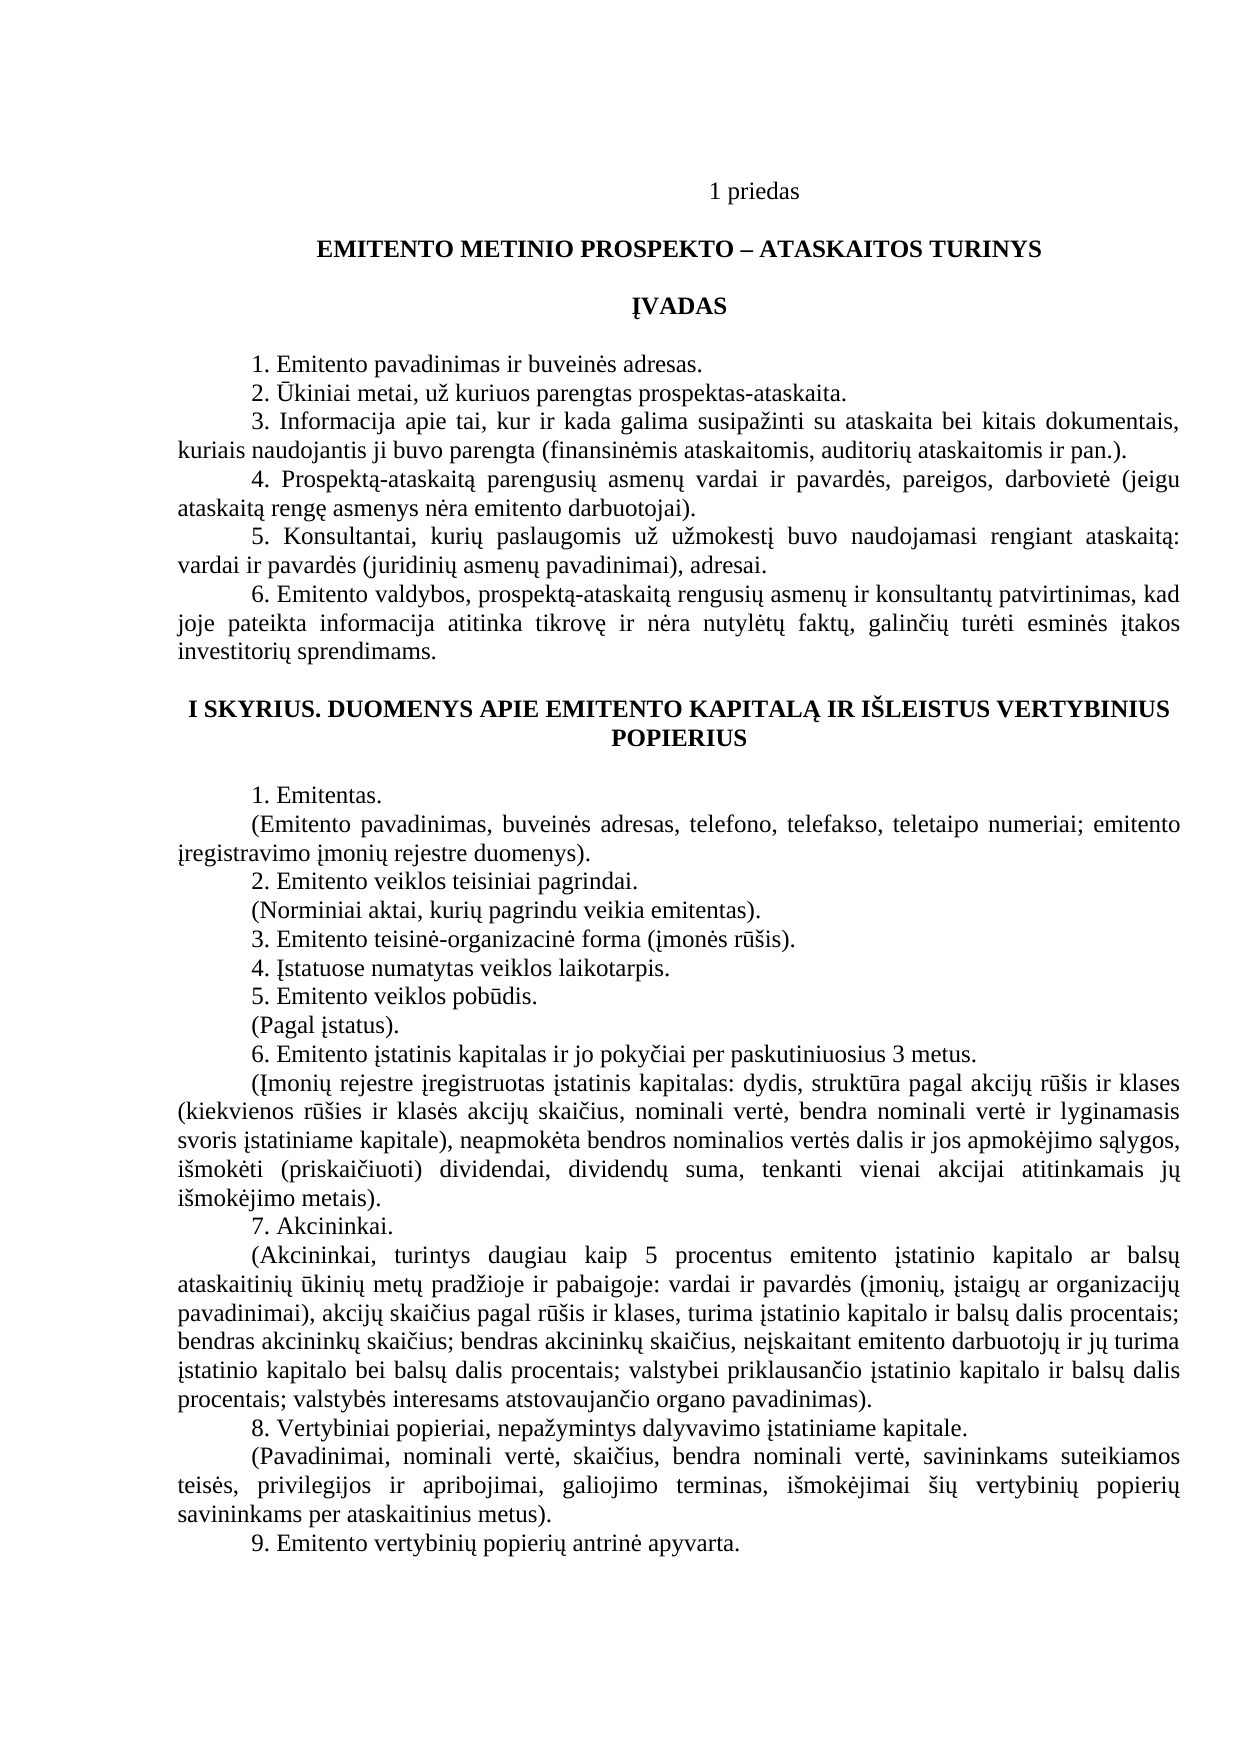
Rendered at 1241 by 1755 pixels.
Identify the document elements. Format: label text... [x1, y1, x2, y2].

text 4. Įstatuose numatytas veiklos laikotarpis. [177, 953, 1181, 981]
text 4. Prospektą-ataskaitą parengusių asmenų vardai ir pavardės, pareigos, darbovietė (jeigu ataskaitą rengę asmenys nėra emitento darbuotojai). [177, 464, 1181, 521]
text (Emitento pavadinimas, buveinės adresas, telefono, telefakso, teletaipo numeriai; emitento įregistravimo įmonių rejestre duomenys). [177, 809, 1181, 866]
text 1 priedas [177, 176, 1181, 205]
text 2. Emitento veiklos teisiniai pagrindai. [177, 866, 1181, 895]
text (Norminiai aktai, kurių pagrindu veikia emitentas). [177, 895, 1181, 924]
text 5. Emitento veiklos pobūdis. [177, 981, 1181, 1010]
text (Akcininkai, turintys daugiau kaip 5 procentus emitento įstatinio kapitalo ar balsų ataskaitinių ūkinių metų pradžioje ir pabaigoje: vardai ir pavardės (įmonių, įstaigų ar organizacijų pavadinimai), akcijų skaičius pagal rūšis ir klases, turima įstatinio kapitalo ir balsų dalis procentais; bendras akcininkų skaičius; bendras akcininkų skaičius, neįskaitant emitento darbuotojų ir jų turima įstatinio kapitalo bei balsų dalis procentais; valstybei priklausančio įstatinio kapitalo ir balsų dalis procentais; valstybės interesams atstovaujančio organo pavadinimas). [177, 1240, 1181, 1413]
text 1. Emitentas. [177, 780, 1181, 809]
text 6. Emitento įstatinis kapitalas ir jo pokyčiai per paskutiniuosius 3 metus. [177, 1039, 1181, 1068]
text 3. Emitento teisinė-organizacinė forma (įmonės rūšis). [177, 924, 1181, 953]
text 9. Emitento vertybinių popierių antrinė apyvarta. [177, 1528, 1181, 1556]
text 8. Vertybiniai popieriai, nepažymintys dalyvavimo įstatiniame kapitale. [177, 1413, 1181, 1441]
text ĮVADAS [177, 291, 1181, 320]
text 2. Ūkiniai metai, už kuriuos parengtas prospektas-ataskaita. [177, 378, 1181, 406]
text 7. Akcininkai. [177, 1211, 1181, 1240]
text EMITENTO METINIO PROSPEKTO – ATASKAITOS TURINYS [177, 234, 1181, 263]
text 6. Emitento valdybos, prospektą-ataskaitą rengusių asmenų ir konsultantų patvirtinimas, kad joje pateikta informacija atitinka tikrovę ir nėra nutylėtų faktų, galinčių turėti esminės įtakos investitorių sprendimams. [177, 579, 1181, 665]
text 3. Informacija apie tai, kur ir kada galima susipažinti su ataskaita bei kitais dokumentais, kuriais naudojantis ji buvo parengta (finansinėmis ataskaitomis, auditorių ataskaitomis ir pan.). [177, 406, 1181, 464]
text 1. Emitento pavadinimas ir buveinės adresas. [177, 349, 1181, 378]
text 5. Konsultantai, kurių paslaugomis už užmokestį buvo naudojamasi rengiant ataskaitą: vardai ir pavardės (juridinių asmenų pavadinimai), adresai. [177, 521, 1181, 579]
text (Pagal įstatus). [177, 1010, 1181, 1039]
text I skyrius. Duomenys apie emitento kapitalą ir išleistus vertybinius popierius [177, 694, 1181, 751]
text (Pavadinimai, nominali vertė, skaičius, bendra nominali vertė, savininkams suteikiamos teisės, privilegijos ir apribojimai, galiojimo terminas, išmokėjimai šių vertybinių popierių savininkams per ataskaitinius metus). [177, 1441, 1181, 1528]
text (Įmonių rejestre įregistruotas įstatinis kapitalas: dydis, struktūra pagal akcijų rūšis ir klases (kiekvienos rūšies ir klasės akcijų skaičius, nominali vertė, bendra nominali vertė ir lyginamasis svoris įstatiniame kapitale), neapmokėta bendros nominalios vertės dalis ir jos apmokėjimo sąlygos, išmokėti (priskaičiuoti) dividendai, dividendų suma, tenkanti vienai akcijai atitinkamais jų išmokėjimo metais). [177, 1068, 1181, 1211]
